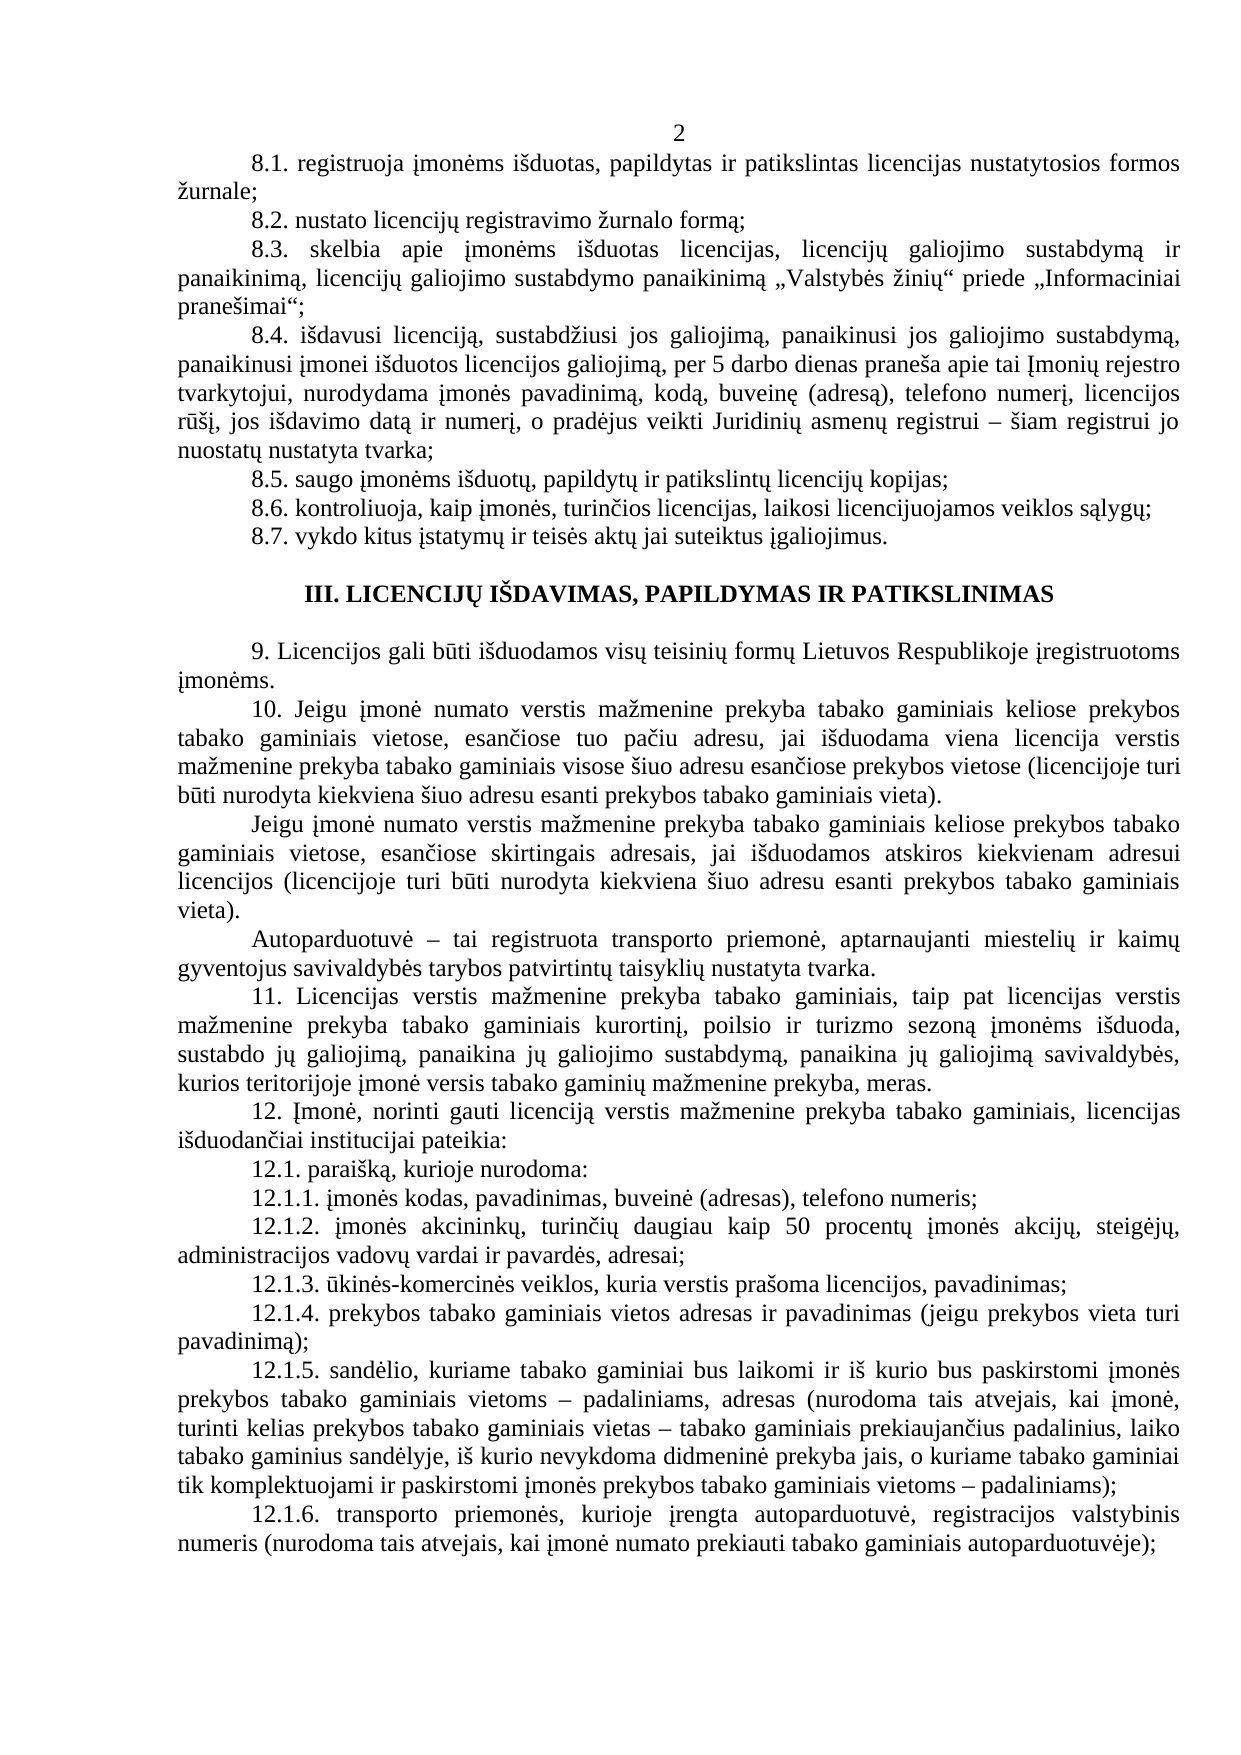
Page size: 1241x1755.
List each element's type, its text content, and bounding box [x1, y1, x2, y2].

text 8.4. išdavusi licenciją, sustabdžiusi jos galiojimą, panaikinusi jos galiojimo sustabdymą, panaikinusi įmonei išduotos licencijos galiojimą, per 5 darbo dienas praneša apie tai Įmonių rejestro tvarkytojui, nurodydama įmonės pavadinimą, kodą, buveinę (adresą), telefono numerį, licencijos rūšį, jos išdavimo datą ir numerį, o pradėjus veikti Juridinių asmenų registrui – šiam registrui jo nuostatų nustatyta tvarka; [177, 320, 1181, 464]
text Jeigu įmonė numato verstis mažmenine prekyba tabako gaminiais keliose prekybos tabako gaminiais vietose, esančiose skirtingais adresais, jai išduodamos atskiros kiekvienam adresui licencijos (licencijoje turi būti nurodyta kiekviena šiuo adresu esanti prekybos tabako gaminiais vieta). [177, 809, 1181, 924]
text 12.1.5. sandėlio, kuriame tabako gaminiai bus laikomi ir iš kurio bus paskirstomi įmonės prekybos tabako gaminiais vietoms – padaliniams, adresas (nurodoma tais atvejais, kai įmonė, turinti kelias prekybos tabako gaminiais vietas – tabako gaminiais prekiaujančius padalinius, laiko tabako gaminius sandėlyje, iš kurio nevykdoma didmeninė prekyba jais, o kuriame tabako gaminiai tik komplektuojami ir paskirstomi įmonės prekybos tabako gaminiais vietoms – padaliniams); [177, 1355, 1181, 1499]
text 12. Įmonė, norinti gauti licenciją verstis mažmenine prekyba tabako gaminiais, licencijas išduodančiai institucijai pateikia: [177, 1096, 1181, 1154]
text 12.1.4. prekybos tabako gaminiais vietos adresas ir pavadinimas (jeigu prekybos vieta turi pavadinimą); [177, 1298, 1181, 1355]
text 12.1.1. įmonės kodas, pavadinimas, buveinė (adresas), telefono numeris; [177, 1183, 1181, 1211]
text III. LICENCIJŲ IŠDAVIMAS, PAPILDYMAS IR PATIKSLINIMAS [177, 579, 1181, 608]
text 8.6. kontroliuoja, kaip įmonės, turinčios licencijas, laikosi licencijuojamos veiklos sąlygų; [177, 493, 1181, 521]
text Autoparduotuvė – tai registruota transporto priemonė, aptarnaujanti miestelių ir kaimų gyventojus savivaldybės tarybos patvirtintų taisyklių nustatyta tvarka. [177, 924, 1181, 981]
text 9. Licencijos gali būti išduodamos visų teisinių formų Lietuvos Respublikoje įregistruotoms įmonėms. [177, 636, 1181, 694]
text 8.1. registruoja įmonėms išduotas, papildytas ir patikslintas licencijas nustatytosios formos žurnale; [177, 148, 1181, 205]
text 8.3. skelbia apie įmonėms išduotas licencijas, licencijų galiojimo sustabdymą ir panaikinimą, licencijų galiojimo sustabdymo panaikinimą „Valstybės žinių“ priede „Informaciniai pranešimai“; [177, 234, 1181, 320]
text 12.1. paraišką, kurioje nurodoma: [177, 1154, 1181, 1183]
text 8.5. saugo įmonėms išduotų, papildytų ir patikslintų licencijų kopijas; [177, 464, 1181, 493]
text 10. Jeigu įmonė numato verstis mažmenine prekyba tabako gaminiais keliose prekybos tabako gaminiais vietose, esančiose tuo pačiu adresu, jai išduodama viena licencija verstis mažmenine prekyba tabako gaminiais visose šiuo adresu esančiose prekybos vietose (licencijoje turi būti nurodyta kiekviena šiuo adresu esanti prekybos tabako gaminiais vieta). [177, 694, 1181, 809]
text 8.7. vykdo kitus įstatymų ir teisės aktų jai suteiktus įgaliojimus. [177, 521, 1181, 550]
text 12.1.3. ūkinės-komercinės veiklos, kuria verstis prašoma licencijos, pavadinimas; [177, 1269, 1181, 1298]
text 8.2. nustato licencijų registravimo žurnalo formą; [177, 205, 1181, 234]
text 11. Licencijas verstis mažmenine prekyba tabako gaminiais, taip pat licencijas verstis mažmenine prekyba tabako gaminiais kurortinį, poilsio ir turizmo sezoną įmonėms išduoda, sustabdo jų galiojimą, panaikina jų galiojimo sustabdymą, panaikina jų galiojimą savivaldybės, kurios teritorijoje įmonė versis tabako gaminių mažmenine prekyba, meras. [177, 981, 1181, 1096]
text 12.1.6. transporto priemonės, kurioje įrengta autoparduotuvė, registracijos valstybinis numeris (nurodoma tais atvejais, kai įmonė numato prekiauti tabako gaminiais autoparduotuvėje); [177, 1499, 1181, 1556]
text 12.1.2. įmonės akcininkų, turinčių daugiau kaip 50 procentų įmonės akcijų, steigėjų, administracijos vadovų vardai ir pavardės, adresai; [177, 1211, 1181, 1269]
